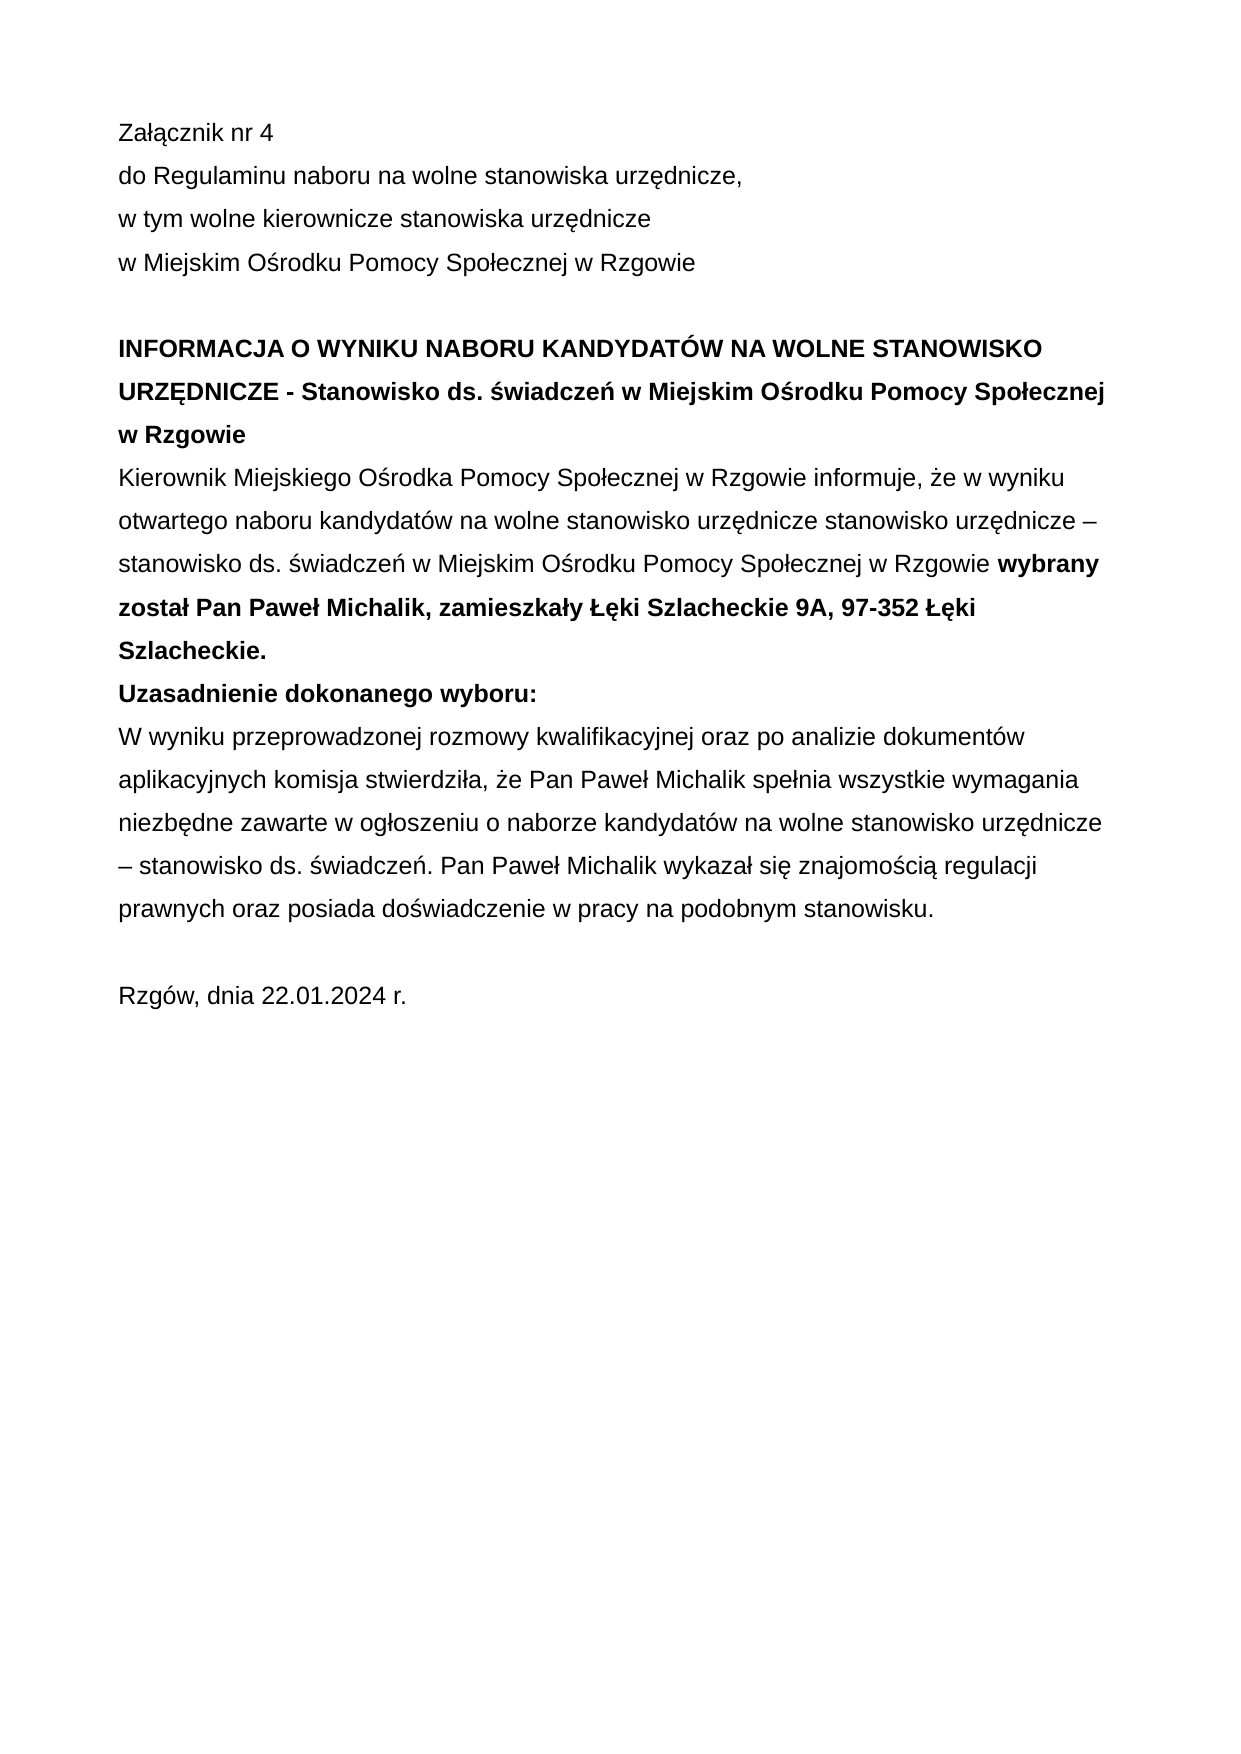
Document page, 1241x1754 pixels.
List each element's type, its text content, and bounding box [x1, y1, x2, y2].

text do Regulaminu naboru na wolne stanowiska urzędnicze, [118, 161, 1122, 190]
text w Miejskim Ośrodku Pomocy Społecznej w Rzgowie INFORMACJA O WYNIKU NABORU KANDYDATÓW NA WOLNE STANOWISKO URZĘDNICZE - Stanowisko ds. świadczeń w Miejskim Ośrodku Pomocy Społecznej w Rzgowie Kierownik Miejskiego Ośrodka Pomocy Społecznej w Rzgowie informuje, że w wyniku otwartego naboru kandydatów na wolne stanowisko urzędnicze stanowisko urzędnicze – stanowisko ds. świadczeń w Miejskim Ośrodku Pomocy Społecznej w Rzgowie wybrany został Pan Paweł Michalik, zamieszkały Łęki Szlacheckie 9A, 97-352 Łęki Szlacheckie. Uzasadnienie dokonanego wyboru: W wyniku przeprowadzonej rozmowy kwalifikacyjnej oraz po analizie dokumentów aplikacyjnych komisja stwierdziła, że Pan Paweł Michalik spełnia wszystkie wymagania niezbędne zawarte w ogłoszeniu o naborze kandydatów na wolne stanowisko urzędnicze – stanowisko ds. świadczeń. Pan Paweł Michalik wykazał się znajomością regulacji prawnych oraz posiada doświadczenie w pracy na podobnym stanowisku. Rzgów, dnia 22.01.2024 r. [118, 247, 1122, 1009]
text Załącznik nr 4 [118, 118, 1122, 147]
text w tym wolne kierownicze stanowiska urzędnicze [118, 204, 1122, 233]
